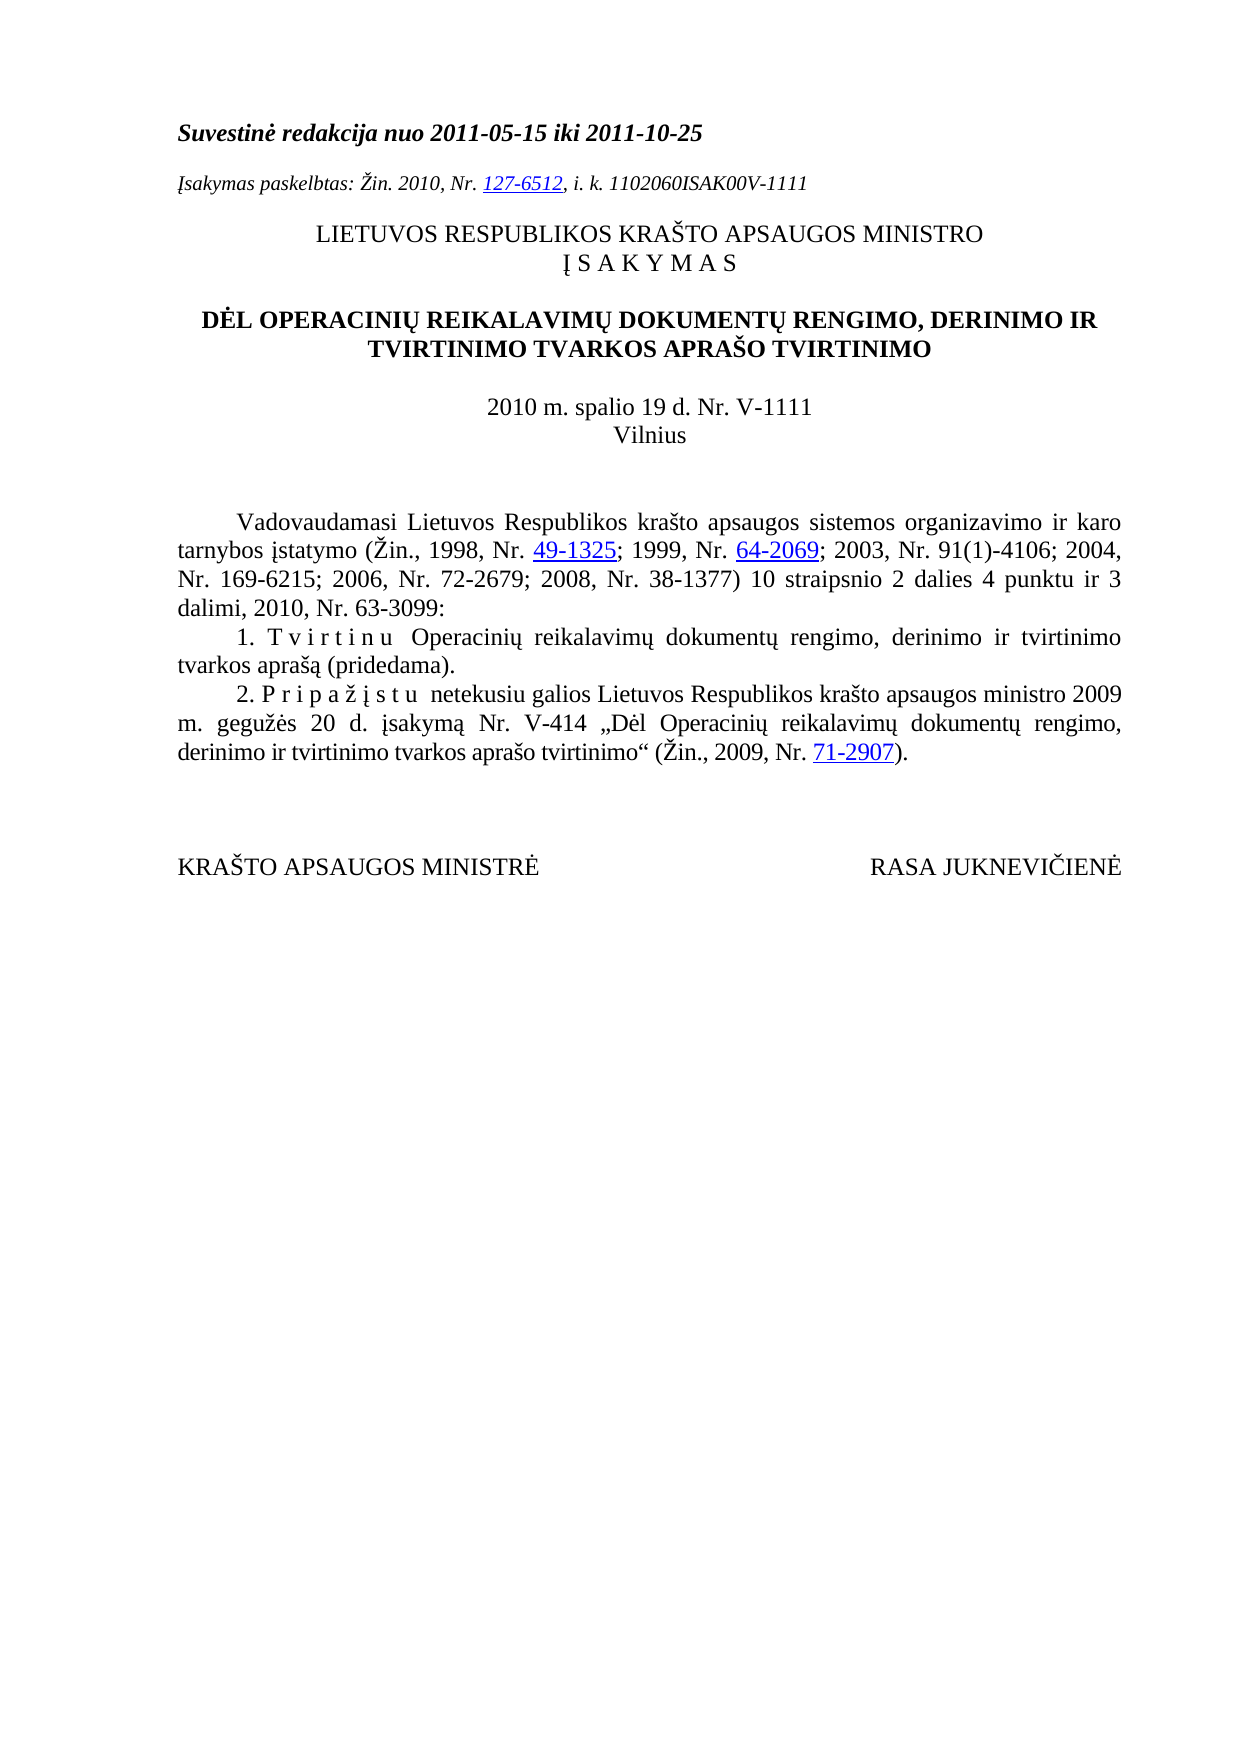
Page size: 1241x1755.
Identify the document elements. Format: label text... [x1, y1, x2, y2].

text Įsakymas paskelbtas: Žin. 2010, Nr. 127-6512, i. k. 1102060ISAK00V-1111 [177, 171, 1122, 195]
text Suvestinė redakcija nuo 2011-05-15 iki 2011-10-25 [177, 118, 1122, 147]
text DĖL OPERACINIŲ REIKALAVIMŲ DOKUMENTŲ RENGIMO, DERINIMO IR TVIRTINIMO TVARKOS APRAŠO TVIRTINIMO [177, 305, 1122, 363]
text 1. Tvirtinu Operacinių reikalavimų dokumentų rengimo, derinimo ir tvirtinimo tvarkos aprašą (pridedama). [177, 622, 1122, 679]
text LIETUVOS RESPUBLIKOS KRAŠTO APSAUGOS MINISTRO [177, 219, 1122, 248]
text ĮSAKYMAS [177, 248, 1122, 277]
text 2010 m. spalio 19 d. Nr. V-1111 [177, 392, 1122, 420]
text Krašto apsaugos ministrė Rasa Juknevičienė [177, 852, 1122, 880]
text 2. Pripažįstu netekusiu galios Lietuvos Respublikos krašto apsaugos ministro 2009 m. gegužės 20 d. įsakymą Nr. V-414 „Dėl Operacinių reikalavimų dokumentų rengimo, derinimo ir tvirtinimo tvarkos aprašo tvirtinimo“ (Žin., 2009, Nr. 71-2907). [177, 679, 1122, 765]
text Vilnius [177, 420, 1122, 449]
text Vadovaudamasi Lietuvos Respublikos krašto apsaugos sistemos organizavimo ir karo tarnybos įstatymo (Žin., 1998, Nr. 49-1325; 1999, Nr. 64-2069; 2003, Nr. 91(1)-4106; 2004, Nr. 169-6215; 2006, Nr. 72-2679; 2008, Nr. 38-1377) 10 straipsnio 2 dalies 4 punktu ir 3 dalimi, 2010, Nr. 63-3099: [177, 507, 1122, 622]
